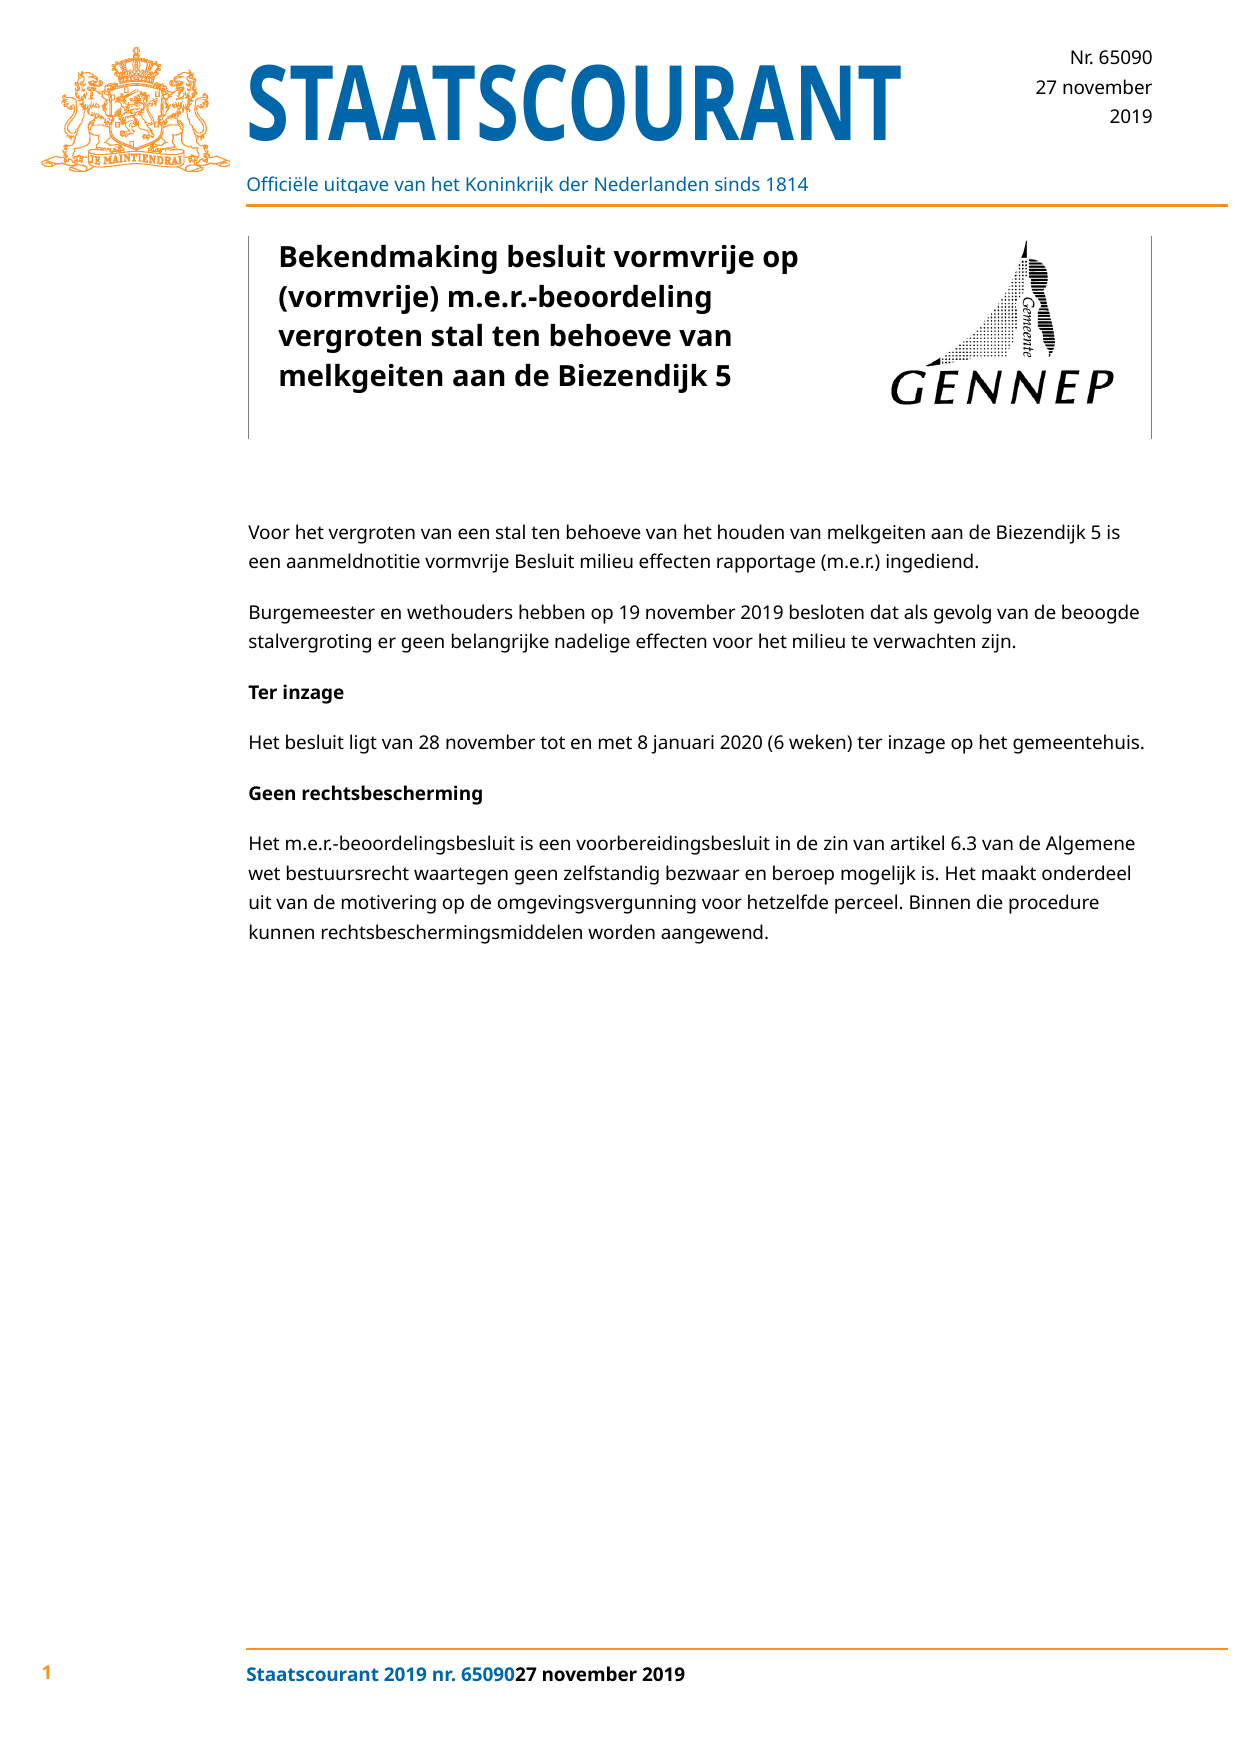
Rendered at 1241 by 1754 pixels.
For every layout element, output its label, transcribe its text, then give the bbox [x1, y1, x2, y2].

table_header [850, 236, 883, 413]
table_header [1118, 236, 1151, 413]
table_header Bekendmaking besluit vormvrije op (vormvrije) m.e.r.-beoordeling vergroten stal ten behoeve van melkgeiten aan de Biezendijk 5 [249, 236, 850, 439]
text Geen rechtsbescherming [248, 780, 1152, 806]
text Burgemeester en wethouders hebben op 19 november 2019 besloten dat als gevolg van de beoogde stalvergroting er geen belangrijke nadelige effecten voor het milieu te verwachten zijn. [248, 599, 1152, 654]
text Ter inzage [248, 679, 1152, 705]
text Het besluit ligt van 28 november tot en met 8 januari 2020 (6 weken) ter inzage op het gemeentehuis. [248, 729, 1152, 755]
picture [883, 236, 1118, 414]
table_header [850, 414, 1151, 439]
text Het m.e.r.-beoordelingsbesluit is een voorbereidingsbesluit in de zin van artikel 6.3 van de Algemene wet bestuursrecht waartegen geen zelfstandig bezwaar en beroep mogelijk is. Het maakt onderdeel uit van de motivering op de omgevingsvergunning voor hetzelfde perceel. Binnen die procedure kunnen rechtsbeschermingsmiddelen worden aangewend. [248, 830, 1152, 945]
text Voor het vergroten van een stal ten behoeve van het houden van melkgeiten aan de Biezendijk 5 is een aanmeldnotitie vormvrije Besluit milieu effecten rapportage (m.e.r.) ingediend. [248, 519, 1152, 574]
picture [41, 47, 231, 172]
